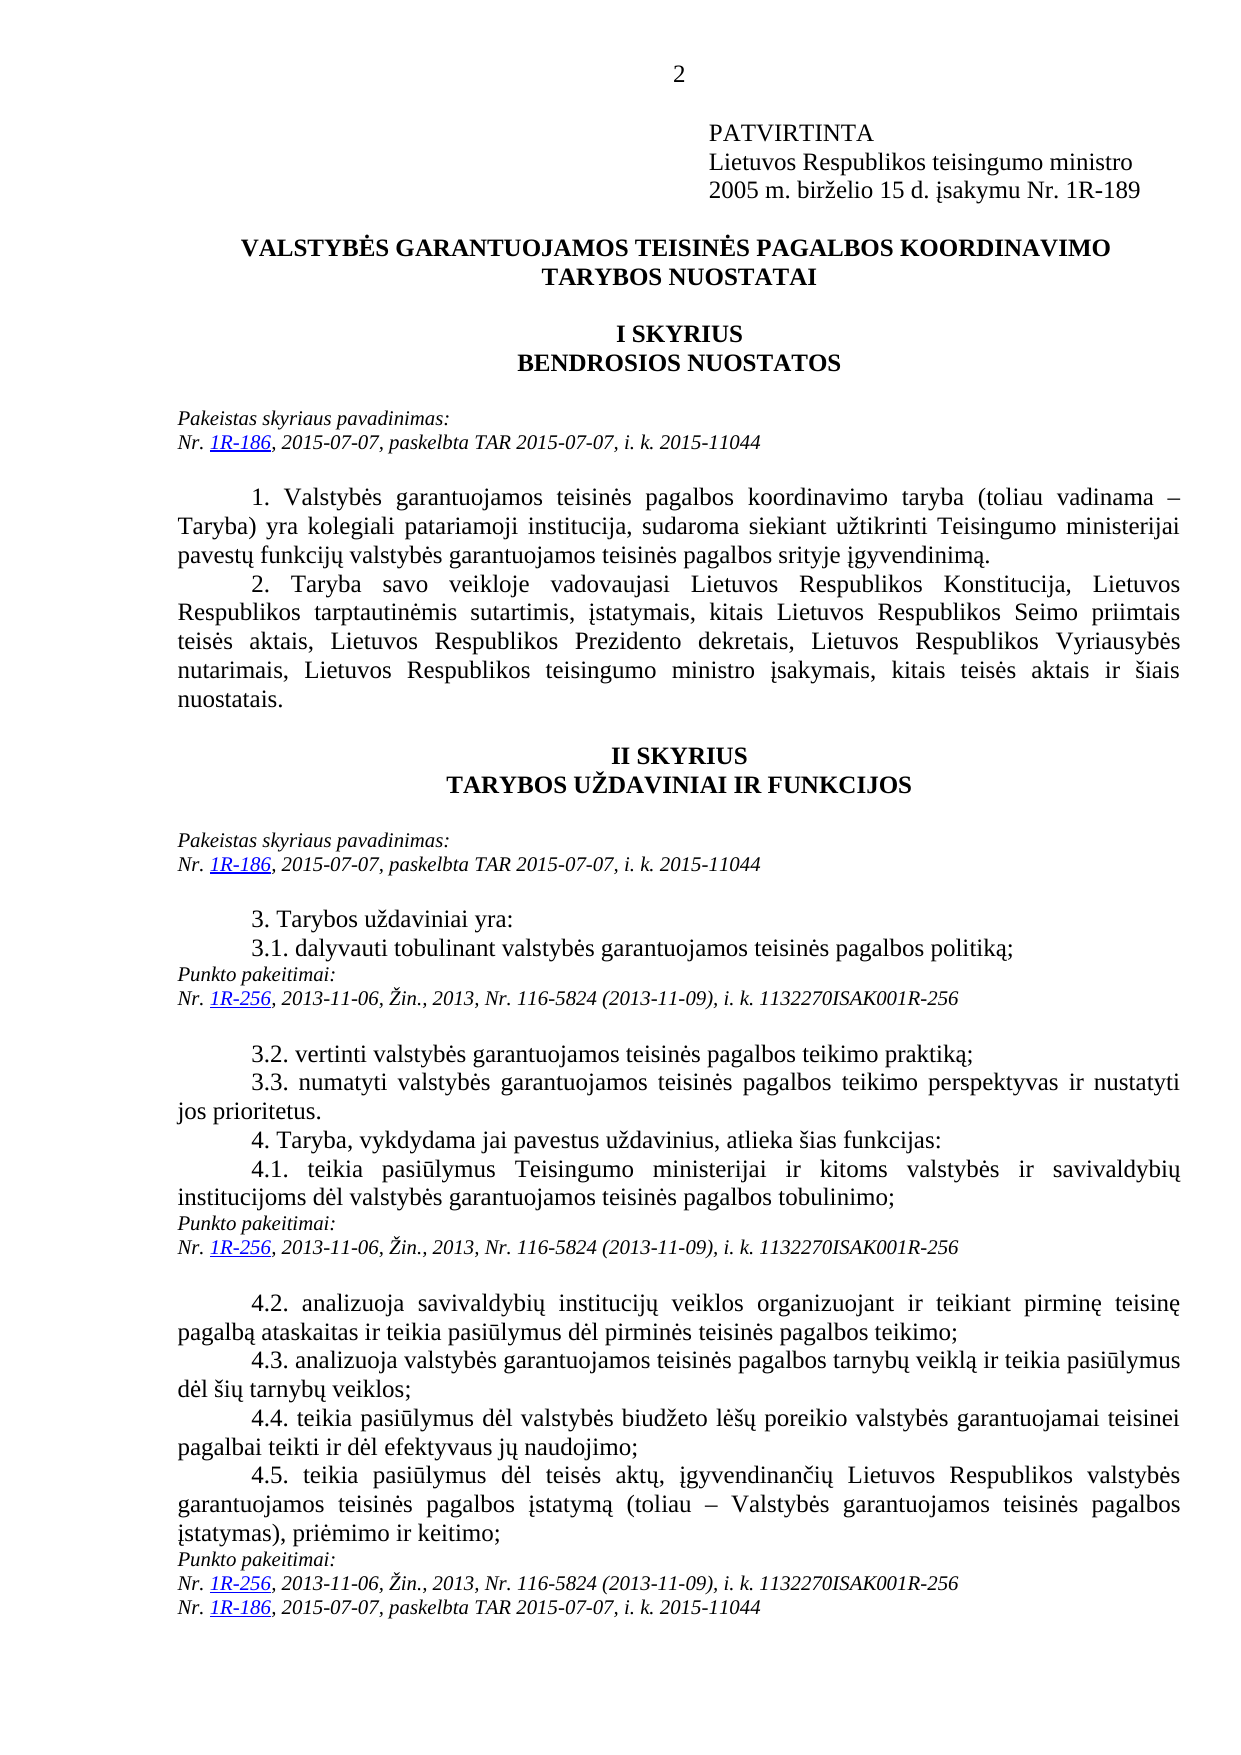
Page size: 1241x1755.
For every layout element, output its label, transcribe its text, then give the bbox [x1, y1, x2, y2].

text Nr. 1R-186, 2015-07-07, paskelbta TAR 2015-07-07, i. k. 2015-11044 [177, 1595, 1181, 1619]
text 2. Taryba savo veikloje vadovaujasi Lietuvos Respublikos Konstitucija, Lietuvos Respublikos tarptautinėmis sutartimis, įstatymais, kitais Lietuvos Respublikos Seimo priimtais teisės aktais, Lietuvos Respublikos Prezidento dekretais, Lietuvos Respublikos Vyriausybės nutarimais, Lietuvos Respublikos teisingumo ministro įsakymais, kitais teisės aktais ir šiais nuostatais. [177, 569, 1181, 712]
text Pakeistas skyriaus pavadinimas: [177, 406, 1181, 430]
text 3.2. vertinti valstybės garantuojamos teisinės pagalbos teikimo praktiką; [177, 1039, 1181, 1067]
text Punkto pakeitimai: [177, 962, 1181, 986]
text PATVIRTINTA [709, 118, 1181, 147]
text 4. Taryba, vykdydama jai pavestus uždavinius, atlieka šias funkcijas: [177, 1125, 1181, 1154]
text II SKYRIUS [177, 741, 1181, 770]
text 4.5. teikia pasiūlymus dėl teisės aktų, įgyvendinančių Lietuvos Respublikos valstybės garantuojamos teisinės pagalbos įstatymą (toliau – Valstybės garantuojamos teisinės pagalbos įstatymas), priėmimo ir keitimo; [177, 1461, 1181, 1547]
text 1. Valstybės garantuojamos teisinės pagalbos koordinavimo taryba (toliau vadinama – Taryba) yra kolegiali patariamoji institucija, sudaroma siekiant užtikrinti Teisingumo ministerijai pavestų funkcijų valstybės garantuojamos teisinės pagalbos srityje įgyvendinimą. [177, 482, 1181, 569]
text Nr. 1R-256, 2013-11-06, Žin., 2013, Nr. 116-5824 (2013-11-09), i. k. 1132270ISAK001R-256 [177, 1235, 1181, 1259]
text TARYBOS UŽDAVINIAI IR FUNKCIJOS [177, 770, 1181, 799]
text 3.1. dalyvauti tobulinant valstybės garantuojamos teisinės pagalbos politiką; [177, 933, 1181, 962]
text 3. Tarybos uždaviniai yra: [177, 904, 1181, 933]
text 4.3. analizuoja valstybės garantuojamos teisinės pagalbos tarnybų veiklą ir teikia pasiūlymus dėl šių tarnybų veiklos; [177, 1346, 1181, 1403]
text Nr. 1R-186, 2015-07-07, paskelbta TAR 2015-07-07, i. k. 2015-11044 [177, 430, 1181, 454]
text Lietuvos Respublikos teisingumo ministro [177, 147, 1181, 176]
text BENDROSIOS NUOSTATOS [177, 348, 1181, 377]
text 4.1. teikia pasiūlymus Teisingumo ministerijai ir kitoms valstybės ir savivaldybių institucijoms dėl valstybės garantuojamos teisinės pagalbos tobulinimo; [177, 1154, 1181, 1211]
text Pakeistas skyriaus pavadinimas: [177, 827, 1181, 852]
text 4.4. teikia pasiūlymus dėl valstybės biudžeto lėšų poreikio valstybės garantuojamai teisinei pagalbai teikti ir dėl efektyvaus jų naudojimo; [177, 1403, 1181, 1461]
text Nr. 1R-256, 2013-11-06, Žin., 2013, Nr. 116-5824 (2013-11-09), i. k. 1132270ISAK001R-256 [177, 986, 1181, 1010]
text valstybės garantuojamos teisinės pagalbos koordinavimo [177, 233, 1181, 262]
text I SKYRIUS [177, 319, 1181, 348]
text 4.2. analizuoja savivaldybių institucijų veiklos organizuojant ir teikiant pirminę teisinę pagalbą ataskaitas ir teikia pasiūlymus dėl pirminės teisinės pagalbos teikimo; [177, 1288, 1181, 1346]
text tarybos NUOSTATAI [177, 262, 1181, 291]
text Punkto pakeitimai: [177, 1211, 1181, 1235]
text Nr. 1R-186, 2015-07-07, paskelbta TAR 2015-07-07, i. k. 2015-11044 [177, 852, 1181, 876]
text Punkto pakeitimai: [177, 1547, 1181, 1571]
text 3.3. numatyti valstybės garantuojamos teisinės pagalbos teikimo perspektyvas ir nustatyti jos prioritetus. [177, 1067, 1181, 1125]
text Nr. 1R-256, 2013-11-06, Žin., 2013, Nr. 116-5824 (2013-11-09), i. k. 1132270ISAK001R-256 [177, 1571, 1181, 1595]
text 2005 m. birželio 15 d. įsakymu Nr. 1R-189 [177, 176, 1181, 204]
